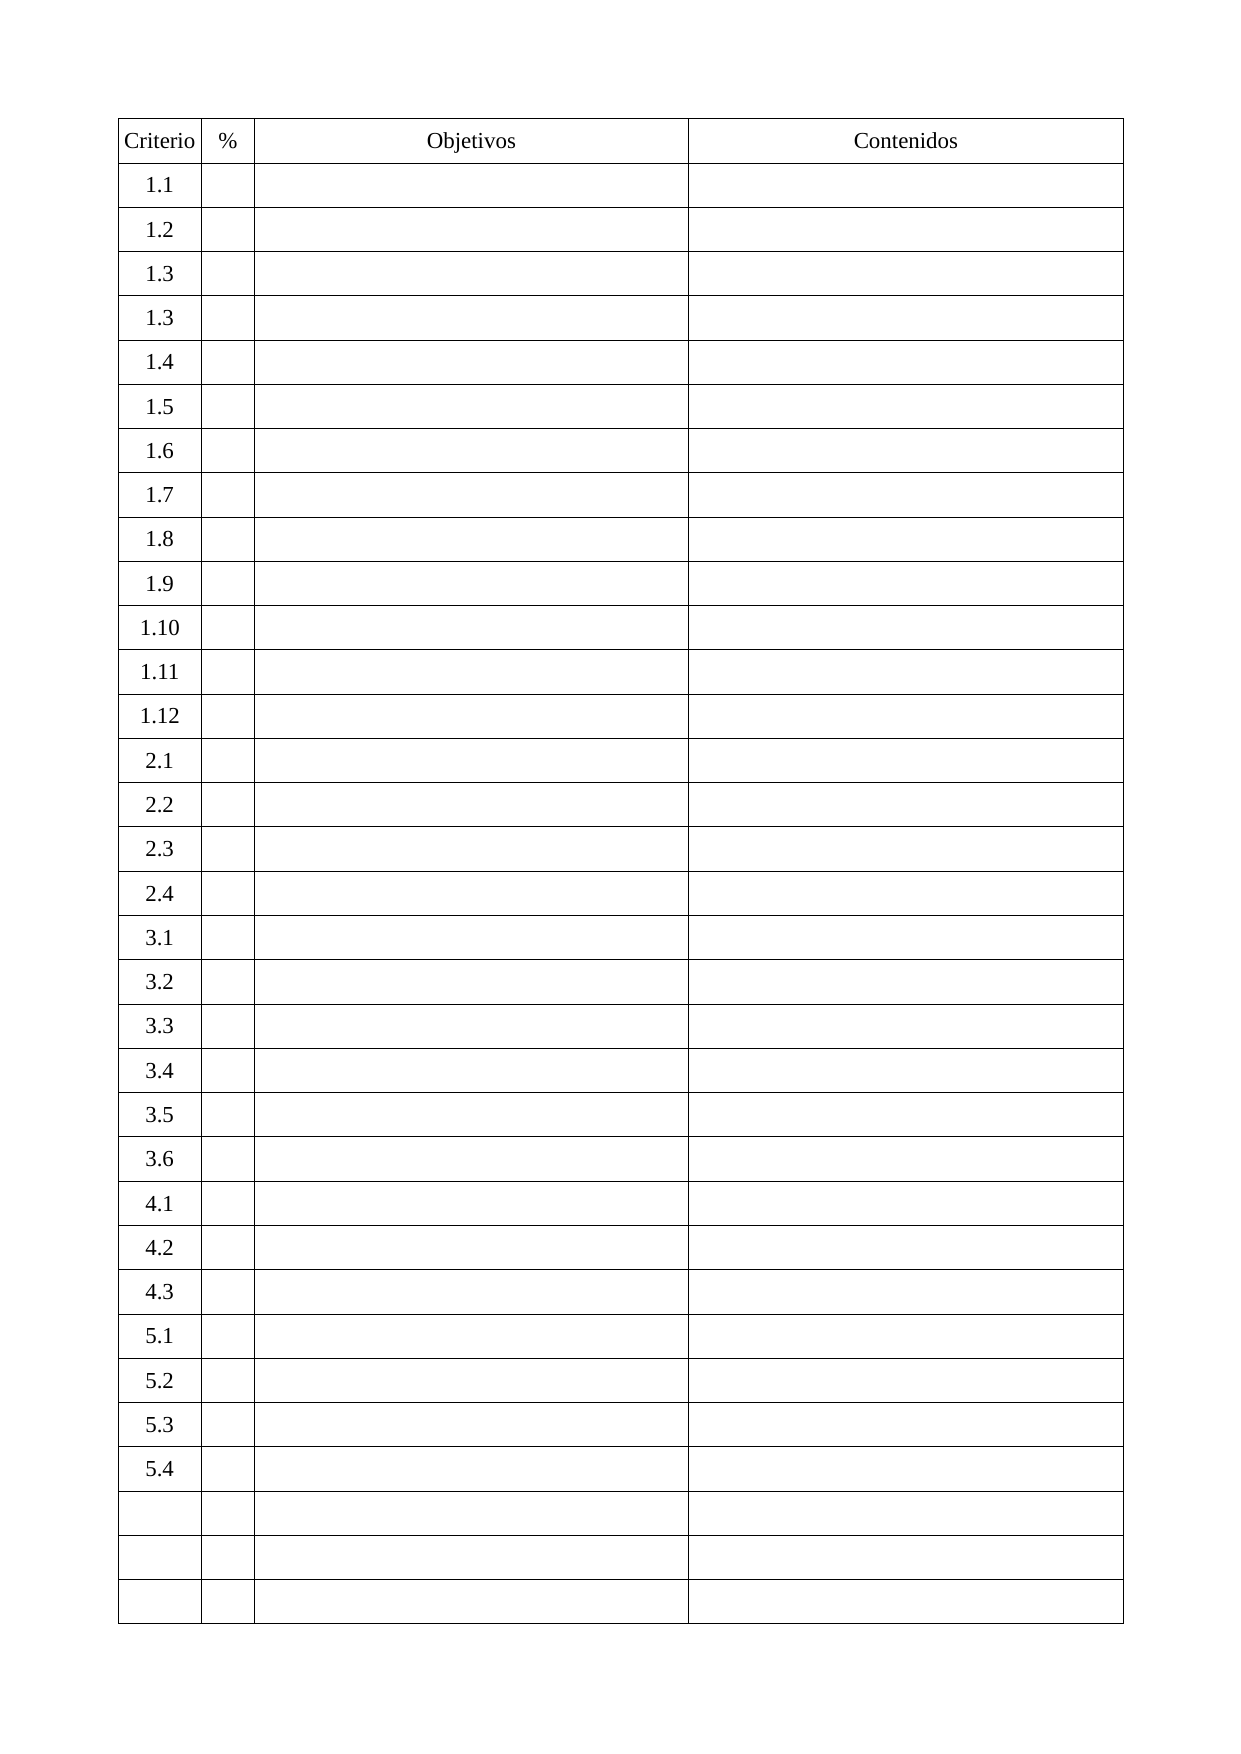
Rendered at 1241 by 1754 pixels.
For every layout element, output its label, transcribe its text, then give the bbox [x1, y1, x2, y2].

table_cell [689, 650, 1123, 694]
table_cell [689, 1315, 1123, 1358]
table_cell [202, 1049, 254, 1092]
table_cell [255, 1536, 688, 1579]
table_cell [202, 252, 254, 295]
table_cell 5.2 [119, 1359, 201, 1402]
table_cell 2.3 [119, 827, 201, 871]
table_cell [255, 872, 688, 915]
table_cell [689, 606, 1123, 649]
table_cell [255, 429, 688, 472]
table_cell [689, 1270, 1123, 1313]
table_cell [255, 473, 688, 517]
table_cell [689, 1403, 1123, 1446]
table_cell [255, 1359, 688, 1402]
table_cell [689, 385, 1123, 428]
table_cell [689, 1093, 1123, 1136]
table_cell [255, 695, 688, 738]
table_cell [689, 1137, 1123, 1181]
table_cell 2.1 [119, 739, 201, 782]
table_cell [689, 1447, 1123, 1491]
table_cell [689, 341, 1123, 384]
table_cell [255, 164, 688, 207]
table_cell [689, 562, 1123, 605]
table_cell [689, 1580, 1123, 1623]
table_cell [255, 827, 688, 871]
table_cell 1.4 [119, 341, 201, 384]
table_cell [689, 429, 1123, 472]
table_cell [202, 296, 254, 339]
table_cell 1.2 [119, 208, 201, 251]
table_cell [689, 1492, 1123, 1535]
table_cell [689, 783, 1123, 826]
table_cell [689, 296, 1123, 339]
table_cell [255, 385, 688, 428]
table_cell [202, 429, 254, 472]
table_cell [202, 562, 254, 605]
table_cell [689, 872, 1123, 915]
table_cell [689, 827, 1123, 871]
table_cell [202, 208, 254, 251]
table_cell [689, 473, 1123, 517]
table_cell 3.3 [119, 1005, 201, 1048]
table_cell [119, 1492, 201, 1535]
table_cell [255, 1049, 688, 1092]
table_cell [202, 739, 254, 782]
table_cell [689, 960, 1123, 1003]
table_header % [202, 119, 254, 162]
table_cell [255, 1580, 688, 1623]
table_cell 5.1 [119, 1315, 201, 1358]
table_cell [255, 1182, 688, 1225]
table_cell [202, 1137, 254, 1181]
table_cell [202, 1270, 254, 1313]
table_cell [202, 1536, 254, 1579]
table_cell 1.8 [119, 518, 201, 561]
table_cell [255, 1093, 688, 1136]
table_cell 5.3 [119, 1403, 201, 1446]
table_cell [202, 606, 254, 649]
table_cell [255, 1226, 688, 1269]
table_cell [202, 650, 254, 694]
table_cell [202, 1315, 254, 1358]
table_cell [689, 916, 1123, 959]
table_header Criterio [119, 119, 201, 162]
table_cell [202, 164, 254, 207]
table_cell [202, 1359, 254, 1402]
table_cell [255, 1137, 688, 1181]
table_cell [255, 1005, 688, 1048]
table_cell [689, 1359, 1123, 1402]
table_cell 1.3 [119, 252, 201, 295]
table_cell [202, 783, 254, 826]
table_cell [255, 1315, 688, 1358]
table_cell [689, 1226, 1123, 1269]
table_cell [255, 783, 688, 826]
table_cell [202, 1492, 254, 1535]
table_cell [689, 164, 1123, 207]
table_cell [255, 296, 688, 339]
table_cell [255, 1447, 688, 1491]
table_cell [255, 1403, 688, 1446]
table_cell 1.7 [119, 473, 201, 517]
table_cell 1.11 [119, 650, 201, 694]
table_cell 4.1 [119, 1182, 201, 1225]
table_cell [255, 1492, 688, 1535]
table_cell [689, 1005, 1123, 1048]
table_header Contenidos [689, 119, 1123, 162]
table_cell 3.1 [119, 916, 201, 959]
table_cell [202, 1226, 254, 1269]
table_cell [202, 1580, 254, 1623]
table_cell [202, 341, 254, 384]
table_cell [689, 208, 1123, 251]
table_cell [255, 341, 688, 384]
table_cell [202, 1447, 254, 1491]
table_cell 1.6 [119, 429, 201, 472]
table_cell [255, 562, 688, 605]
table_header Objetivos [255, 119, 688, 162]
table_cell [202, 872, 254, 915]
table_cell [255, 606, 688, 649]
table_cell [255, 208, 688, 251]
table_cell 1.1 [119, 164, 201, 207]
table_cell [255, 650, 688, 694]
table_cell [202, 827, 254, 871]
table_cell [202, 1182, 254, 1225]
table_cell [202, 1093, 254, 1136]
table_cell [689, 695, 1123, 738]
table_cell [255, 960, 688, 1003]
table_cell 1.12 [119, 695, 201, 738]
table_cell [255, 739, 688, 782]
table_cell [255, 518, 688, 561]
table_cell 2.4 [119, 872, 201, 915]
table_cell [255, 916, 688, 959]
table_cell 4.3 [119, 1270, 201, 1313]
table_cell [689, 518, 1123, 561]
table_cell [202, 1403, 254, 1446]
table_cell [255, 1270, 688, 1313]
table_cell [202, 1005, 254, 1048]
table_cell [202, 473, 254, 517]
table_cell 3.6 [119, 1137, 201, 1181]
table_cell 3.4 [119, 1049, 201, 1092]
table_cell [119, 1580, 201, 1623]
table_cell 1.3 [119, 296, 201, 339]
table_cell [202, 518, 254, 561]
table_cell [689, 1182, 1123, 1225]
table_cell [202, 385, 254, 428]
table_cell [689, 1049, 1123, 1092]
table_cell 1.5 [119, 385, 201, 428]
table_cell 3.2 [119, 960, 201, 1003]
table_cell [202, 695, 254, 738]
table_cell [689, 252, 1123, 295]
table_cell [689, 1536, 1123, 1579]
table_cell [202, 916, 254, 959]
table_cell 3.5 [119, 1093, 201, 1136]
table_cell [119, 1536, 201, 1579]
table_cell [202, 960, 254, 1003]
table_cell 5.4 [119, 1447, 201, 1491]
table_cell [255, 252, 688, 295]
table_cell 4.2 [119, 1226, 201, 1269]
table_cell 2.2 [119, 783, 201, 826]
table_cell [689, 739, 1123, 782]
table_cell 1.10 [119, 606, 201, 649]
table_cell 1.9 [119, 562, 201, 605]
